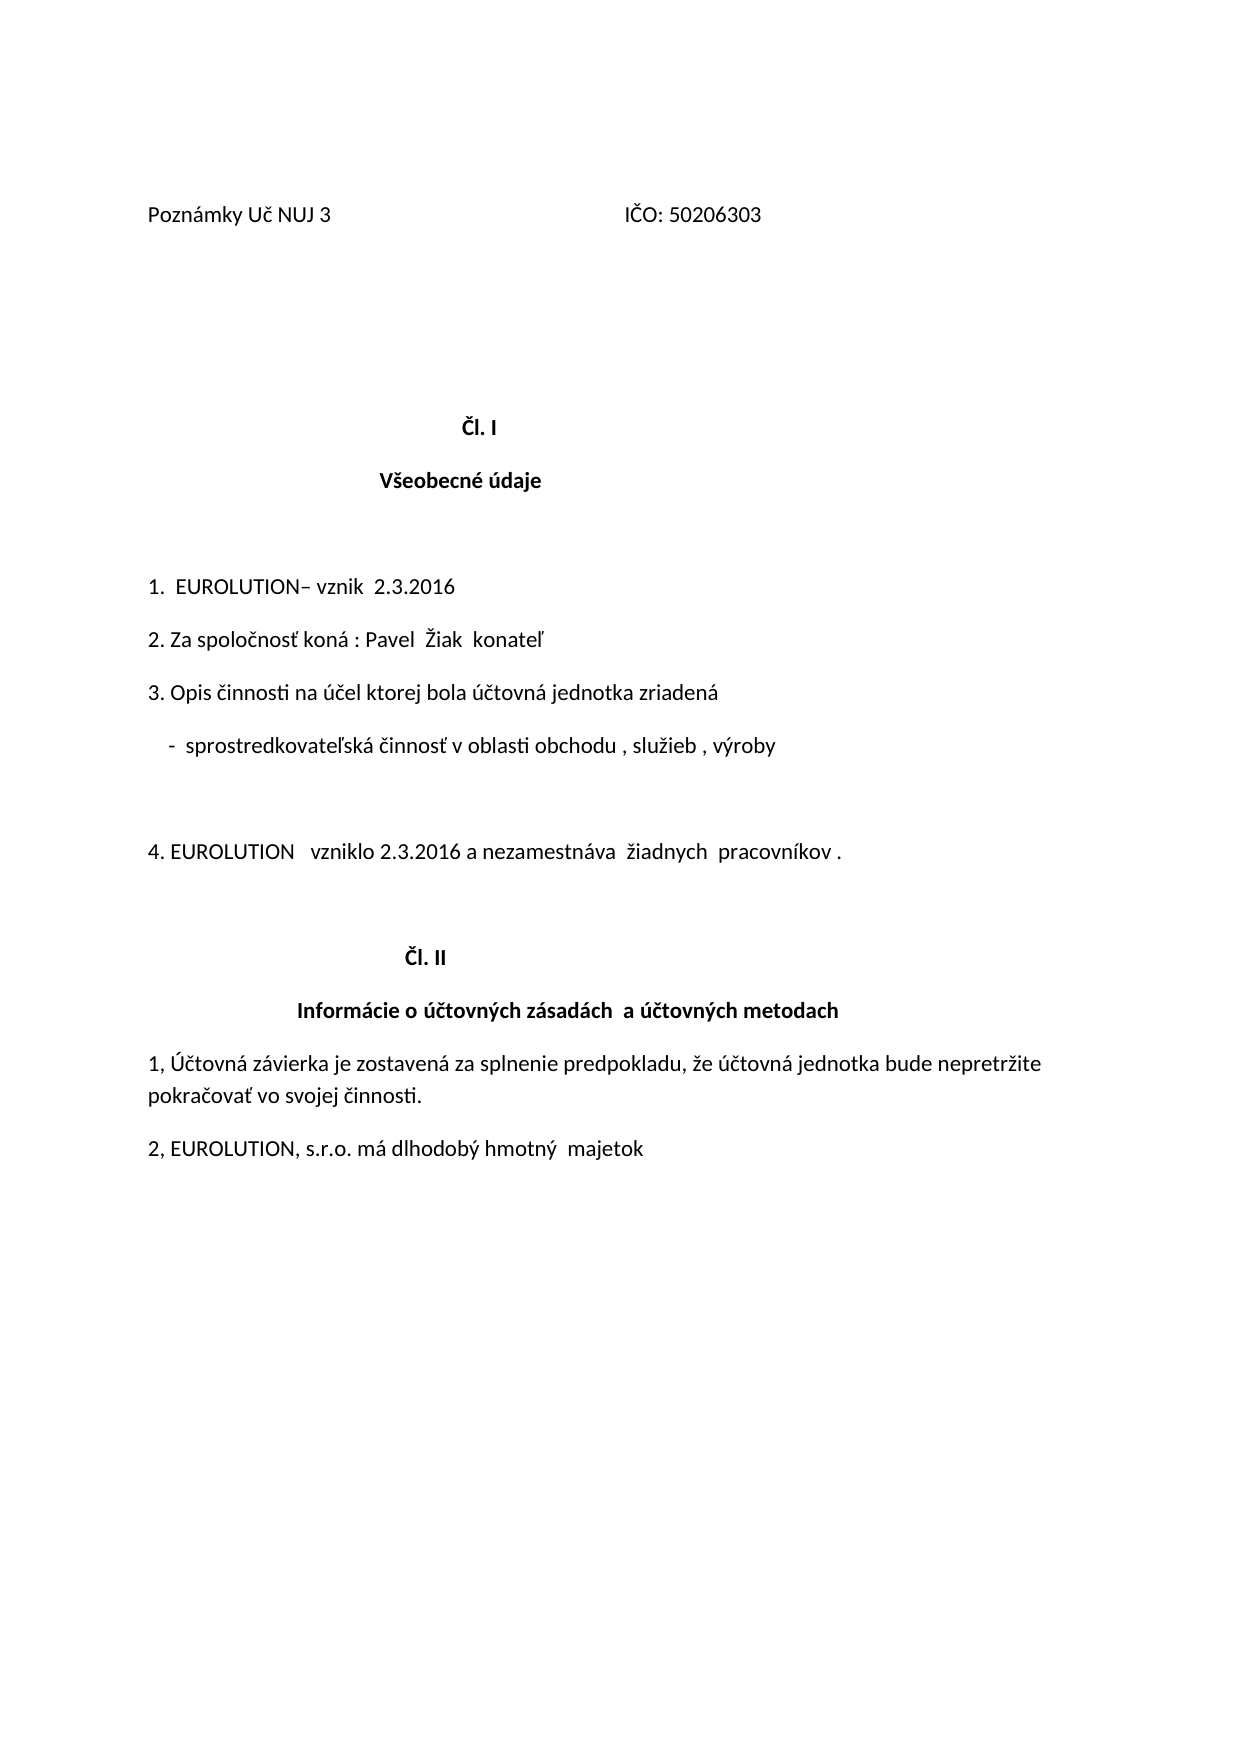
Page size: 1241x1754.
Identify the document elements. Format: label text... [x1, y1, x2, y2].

text Čl. I [148, 413, 1093, 441]
text Informácie o účtovných zásadách a účtovných metodach [148, 996, 1093, 1024]
text 3. Opis činnosti na účel ktorej bola účtovná jednotka zriadená [148, 678, 1093, 706]
text 2, EUROLUTION, s.r.o. má dlhodobý hmotný majetok [148, 1134, 1093, 1162]
text Čl. II [148, 943, 1093, 971]
text - sprostredkovateľská činnosť v oblasti obchodu , služieb , výroby [148, 731, 1093, 759]
text 4. EUROLUTION vzniklo 2.3.2016 a nezamestnáva žiadnych pracovníkov . [148, 837, 1093, 865]
text Všeobecné údaje [148, 466, 1093, 494]
text 1. EUROLUTION– vznik 2.3.2016 [148, 572, 1093, 600]
text 2. Za spoločnosť koná : Pavel Žiak konateľ [148, 625, 1093, 653]
text 1, Účtovná závierka je zostavená za splnenie predpokladu, že účtovná jednotka bude nepretržite pokračovať vo svojej činnosti. [148, 1049, 1093, 1109]
text Poznámky Uč NUJ 3 IČO: 50206303 [148, 201, 1093, 229]
